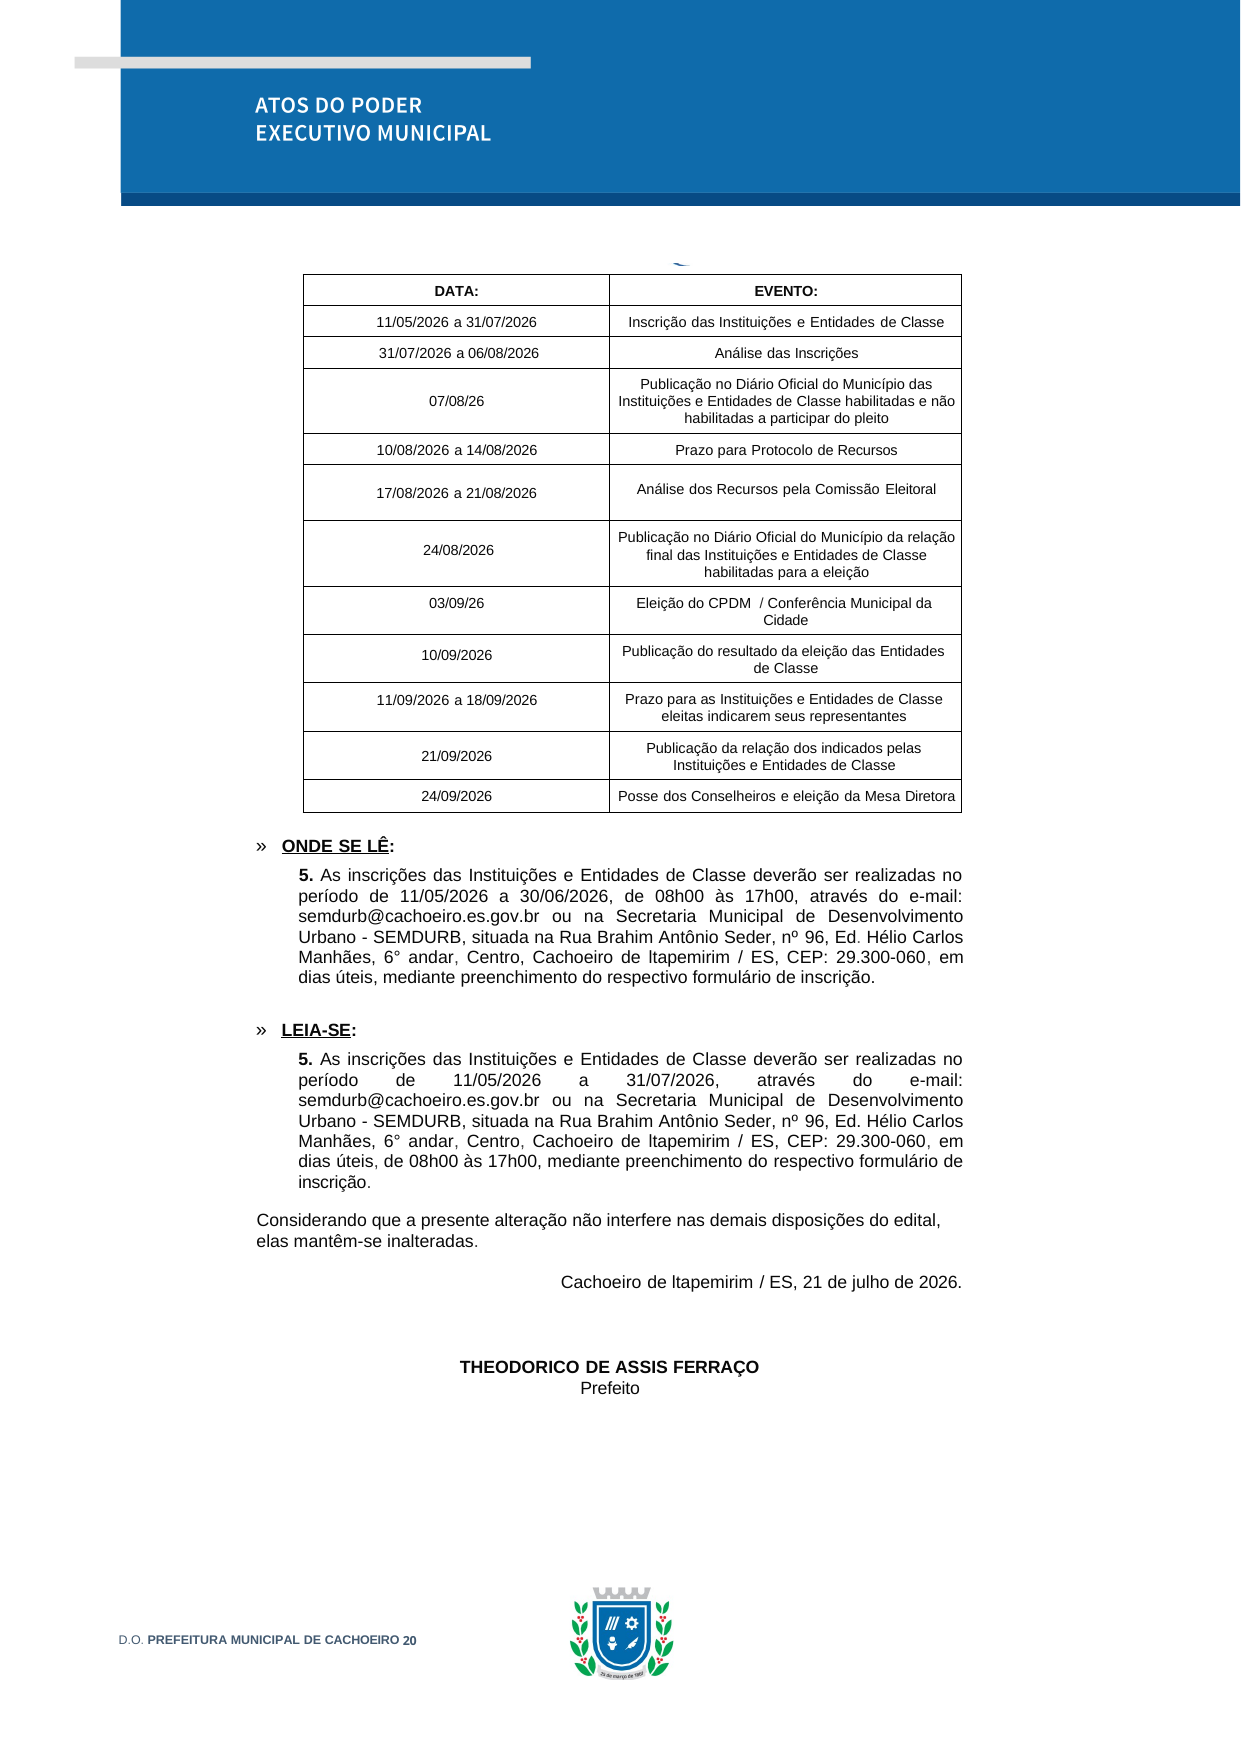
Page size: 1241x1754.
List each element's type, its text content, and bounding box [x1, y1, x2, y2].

table_header DATA: [304, 275, 609, 305]
table_cell Eleição do CPDM / Conferência Municipal da Cidade [610, 587, 961, 634]
table_cell 11/09/2026 a 18/09/2026 [304, 683, 609, 731]
text 5. As inscrições das Instituições e Entidades de Classe deverão ser realizadas no período de 11/05/2026 a 30/06/2026, de 08h00 às 17h00, através do e-mail: semdurb@cachoeiro.es.gov.br ou na Secretaria Municipal de Desenvolvimento Urbano - SEMDURB, situada na Rua Brahim Antônio Seder, nº 96, Ed. Hélio Carlos Manhães, 6° andar, Centro, Cachoeiro de ltapemirim / ES, CEP: 29.300-060, em dias úteis, mediante preenchimento do respectivo formulário de inscrição. [298, 865, 964, 988]
text Considerando que a presente alteração não interfere nas demais disposições do edital, elas mantêm-se inalteradas. [256, 1210, 972, 1251]
table_cell 31/07/2026 a 06/08/2026 [304, 337, 609, 367]
text D.O. PREFEITURA MUNICIPAL DE CACHOEIRO 20 [118, 1632, 1240, 1649]
table_cell 21/09/2026 [304, 732, 609, 779]
table_cell Análise das Inscrições [610, 337, 961, 367]
table_cell 24/09/2026 [304, 780, 609, 812]
picture [569, 1587, 674, 1632]
picture [569, 1649, 674, 1680]
table_header EVENTO: [610, 275, 961, 305]
table_cell Publicação do resultado da eleição das Entidades de Classe [610, 635, 961, 682]
table_cell 17/08/2026 a 21/08/2026 [304, 465, 609, 520]
text » ONDE SE LÊ: [256, 834, 1240, 856]
text Cachoeiro de ltapemirim / ES, 21 de julho de 2026. [561, 1272, 1240, 1292]
text » LEIA-SE: [256, 1018, 1240, 1040]
table_cell 24/08/2026 [304, 521, 609, 586]
table_cell Publicação no Diário Oficial do Município da relação final das Instituições e Entidades de Classe habilitadas para a eleição [610, 521, 961, 586]
table_cell 07/08/26 [304, 369, 609, 433]
table_cell Inscrição das Instituições e Entidades de Classe [610, 306, 961, 336]
text THEODORICO DE ASSIS FERRAÇO [59, 1357, 1160, 1377]
text 5. As inscrições das Instituições e Entidades de Classe deverão ser realizadas no período de 11/05/2026 a 31/07/2026, através do e-mail: semdurb@cachoeiro.es.gov.br ou na Secretaria Municipal de Desenvolvimento Urbano - SEMDURB, situada na Rua Brahim Antônio Seder, nº 96, Ed. Hélio Carlos Manhães, 6° andar, Centro, Cachoeiro de ltapemirim / ES, CEP: 29.300-060, em dias úteis, de 08h00 às 17h00, mediante preenchimento do respectivo formulário de inscrição. [298, 1049, 964, 1192]
table_cell Prazo para as Instituições e Entidades de Classe eleitas indicarem seus representantes [610, 683, 961, 731]
table_cell 11/05/2026 a 31/07/2026 [304, 306, 609, 336]
table_cell 10/09/2026 [304, 635, 609, 682]
table_cell 03/09/26 [304, 587, 609, 634]
table_cell Análise dos Recursos pela Comissão Eleitoral [610, 465, 961, 520]
table_cell Prazo para Protocolo de Recursos [610, 434, 961, 464]
table_cell Publicação no Diário Oficial do Município das Instituições e Entidades de Classe habilitadas e não habilitadas a participar do pleito [610, 369, 961, 433]
text Prefeito [59, 1377, 1161, 1398]
table_cell Publicação da relação dos indicados pelas Instituições e Entidades de Classe [610, 732, 961, 779]
table_cell Posse dos Conselheiros e eleição da Mesa Diretora [610, 780, 961, 812]
table_cell 10/08/2026 a 14/08/2026 [304, 434, 609, 464]
picture [74, 0, 1241, 206]
